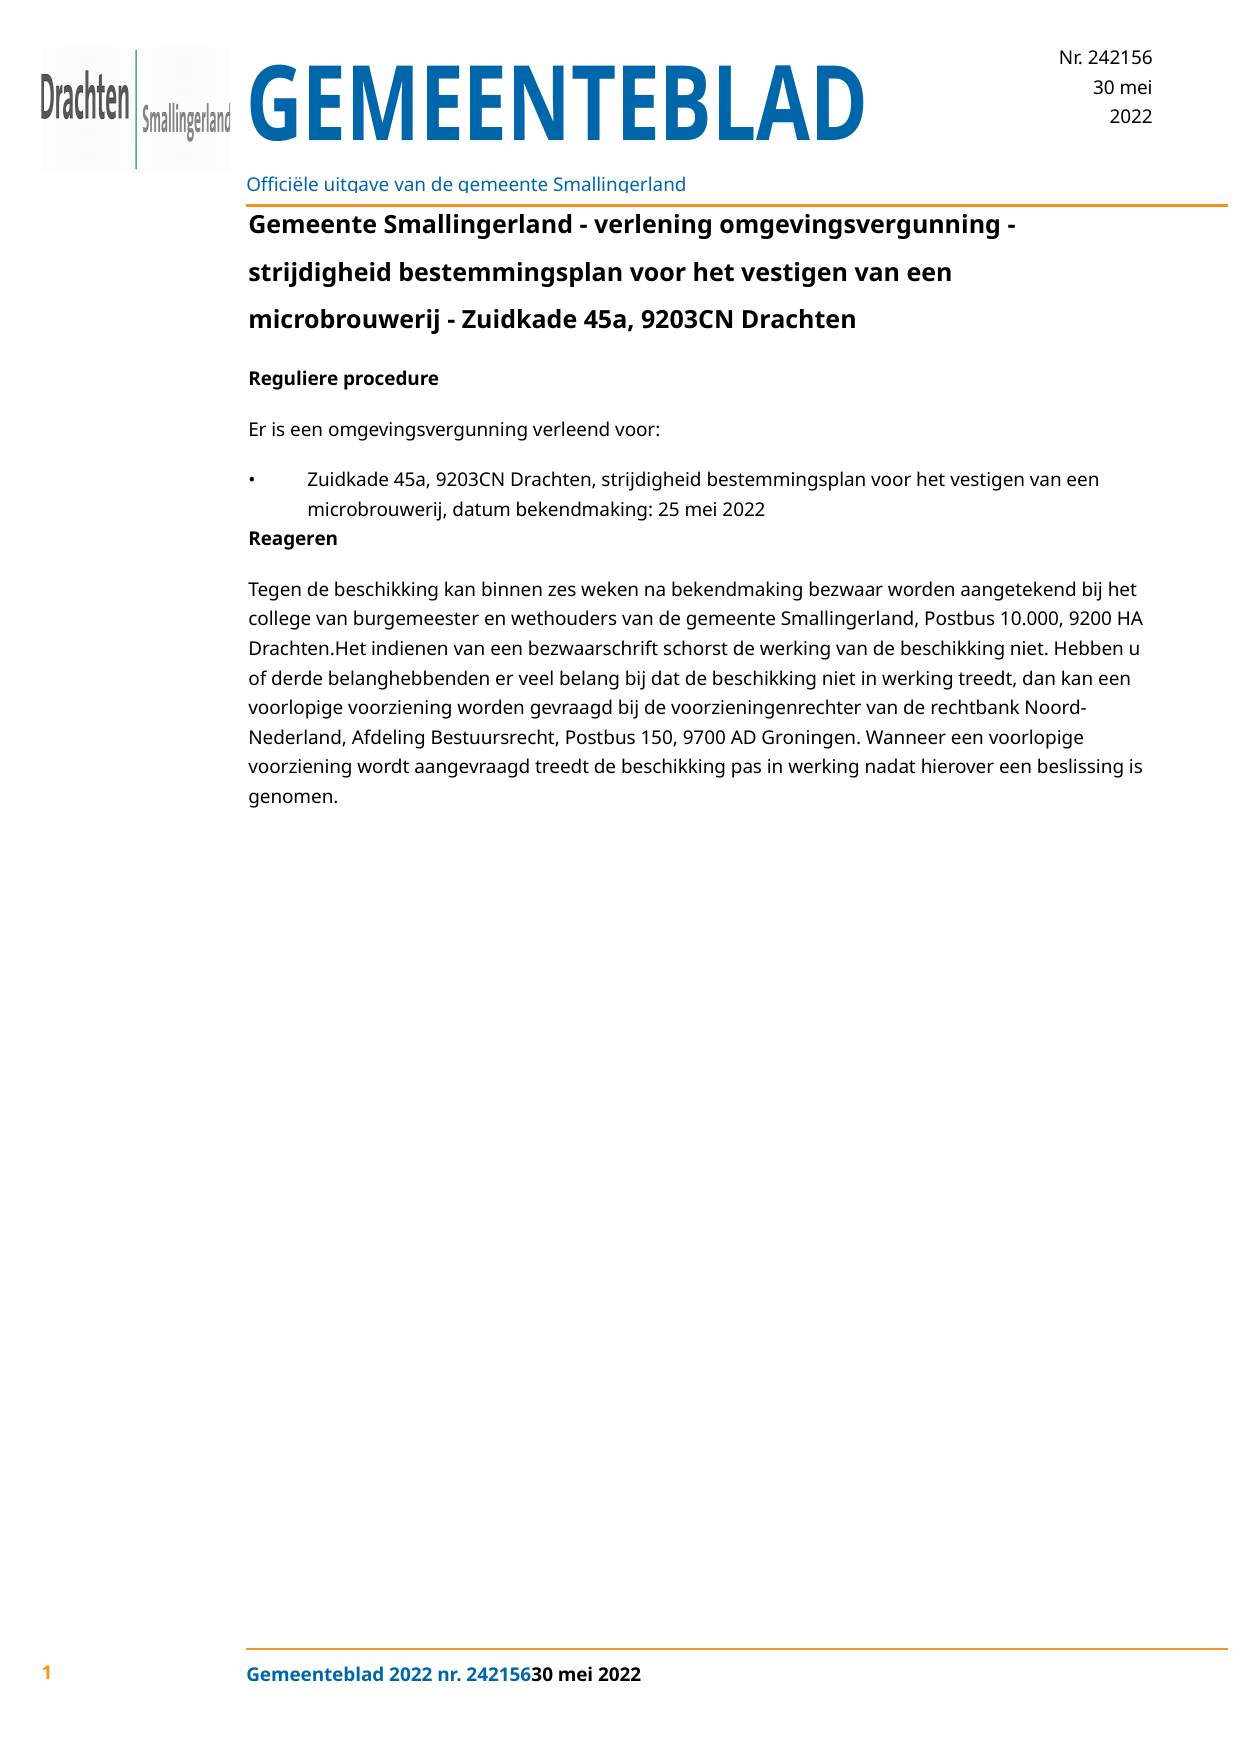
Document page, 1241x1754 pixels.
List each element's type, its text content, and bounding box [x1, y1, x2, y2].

picture [41, 47, 231, 172]
text Er is een omgevingsvergunning verleend voor: [248, 416, 1152, 442]
text Tegen de beschikking kan binnen zes weken na bekendmaking bezwaar worden aangetekend bij het college van burgemeester en wethouders van de gemeente Smallingerland, Postbus 10.000, 9200 HA Drachten.Het indienen van een bezwaarschrift schorst de werking van de beschikking niet. Hebben u of derde belanghebbenden er veel belang bij dat de beschikking niet in werking treedt, dan kan een voorlopige voorziening worden gevraagd bij de voorzieningenrechter van de rechtbank Noord-Nederland, Afdeling Bestuursrecht, Postbus 150, 9700 AD Groningen. Wanneer een voorlopige voorziening wordt aangevraagd treedt de beschikking pas in werking nadat hierover een beslissing is genomen. [248, 576, 1152, 809]
text Reageren [248, 526, 1152, 551]
list Zuidkade 45a, 9203CN Drachten, strijdigheid bestemmingsplan voor het vestigen van een microbrouwerij, datum bekendmaking: 25 mei 2022 [248, 466, 1152, 522]
text Gemeente Smallingerland - verlening omgevingsvergunning - strijdigheid bestemmingsplan voor het vestigen van een microbrouwerij - Zuidkade 45a, 9203CN Drachten [248, 207, 1152, 336]
text Reguliere procedure [248, 366, 1152, 391]
